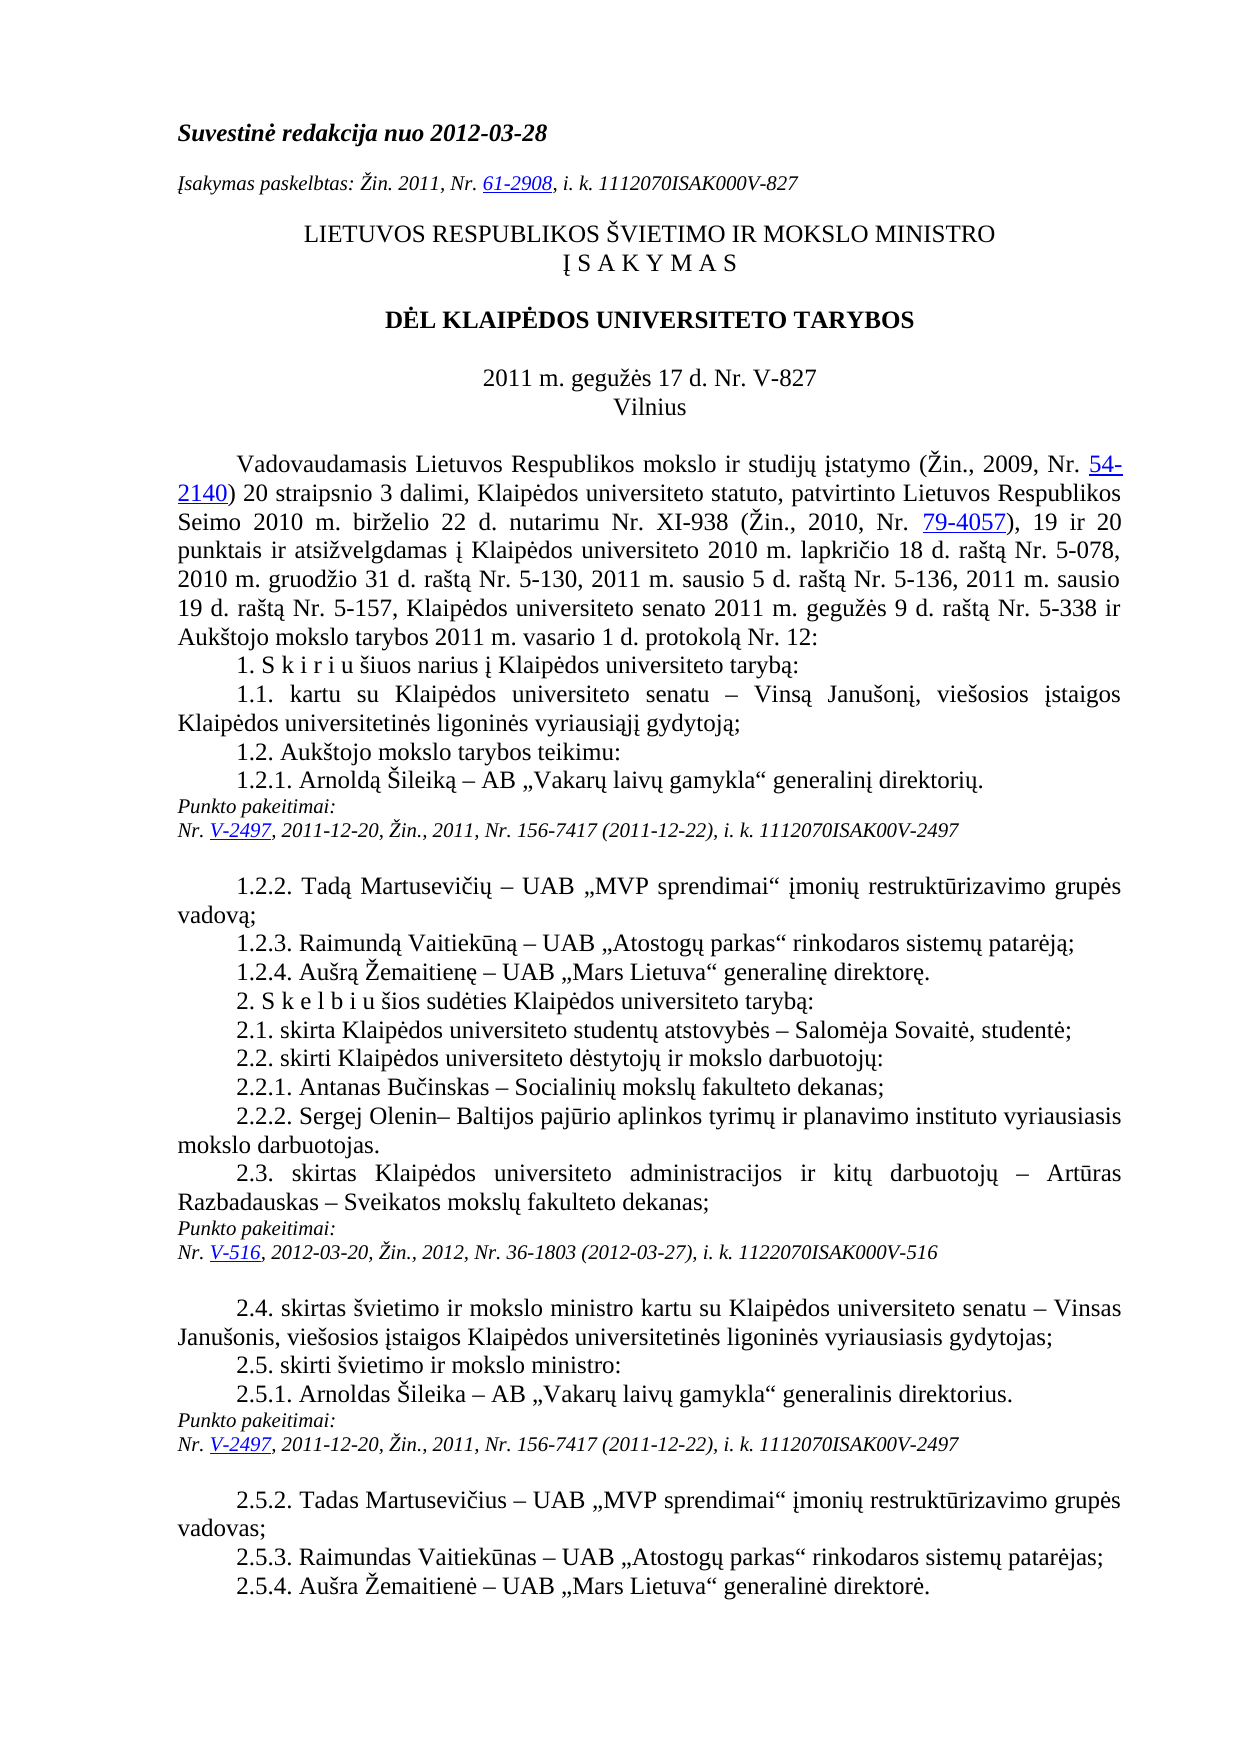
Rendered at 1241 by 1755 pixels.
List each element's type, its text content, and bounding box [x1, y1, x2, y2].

text 2.2.1. Antanas Bučinskas – Socialinių mokslų fakulteto dekanas; [177, 1072, 1122, 1101]
text 2.3. skirtas Klaipėdos universiteto administracijos ir kitų darbuotojų – Artūras Razbadauskas – Sveikatos mokslų fakulteto dekanas; [177, 1158, 1122, 1216]
text Nr. V-516, 2012-03-20, Žin., 2012, Nr. 36-1803 (2012-03-27), i. k. 1122070ISAK000V-516 [177, 1240, 1122, 1264]
text Punkto pakeitimai: [177, 1216, 1122, 1240]
text Punkto pakeitimai: [177, 1408, 1122, 1432]
text 2.5.1. Arnoldas Šileika – AB „Vakarų laivų gamykla“ generalinis direktorius. [177, 1379, 1122, 1408]
text 1.2.4. Aušrą Žemaitienę – UAB „Mars Lietuva“ generalinę direktorę. [177, 957, 1122, 986]
text 1. S k i r i u šiuos narius į Klaipėdos universiteto tarybą: [177, 650, 1122, 679]
text Punkto pakeitimai: [177, 794, 1122, 818]
text Nr. V-2497, 2011-12-20, Žin., 2011, Nr. 156-7417 (2011-12-22), i. k. 1112070ISAK00V-2497 [177, 1432, 1122, 1456]
text Vadovaudamasis Lietuvos Respublikos mokslo ir studijų įstatymo (Žin., 2009, Nr. 54-2140) 20 straipsnio 3 dalimi, Klaipėdos universiteto statuto, patvirtinto Lietuvos Respublikos Seimo 2010 m. birželio 22 d. nutarimu Nr. XI-938 (Žin., 2010, Nr. 79-4057), 19 ir 20 punktais ir atsižvelgdamas į Klaipėdos universiteto 2010 m. lapkričio 18 d. raštą Nr. 5-078, 2010 m. gruodžio 31 d. raštą Nr. 5-130, 2011 m. sausio 5 d. raštą Nr. 5-136, 2011 m. sausio 19 d. raštą Nr. 5-157, Klaipėdos universiteto senato 2011 m. gegužės 9 d. raštą Nr. 5-338 ir Aukštojo mokslo tarybos 2011 m. vasario 1 d. protokolą Nr. 12: [177, 449, 1122, 650]
text 2.5.3. Raimundas Vaitiekūnas – UAB „Atostogų parkas“ rinkodaros sistemų patarėjas; [177, 1542, 1122, 1571]
text 1.1. kartu su Klaipėdos universiteto senatu – Vinsą Janušonį, viešosios įstaigos Klaipėdos universitetinės ligoninės vyriausiąjį gydytoją; [177, 679, 1122, 737]
text LIETUVOS RESPUBLIKOS ŠVIETIMO IR MOKSLO MINISTRO [177, 219, 1122, 248]
text 2. S k e l b i u šios sudėties Klaipėdos universiteto tarybą: [177, 986, 1122, 1015]
text 1.2.2. Tadą Martusevičių – UAB „MVP sprendimai“ įmonių restruktūrizavimo grupės vadovą; [177, 871, 1122, 928]
text Nr. V-2497, 2011-12-20, Žin., 2011, Nr. 156-7417 (2011-12-22), i. k. 1112070ISAK00V-2497 [177, 818, 1122, 842]
text 1.2.1. Arnoldą Šileiką – AB „Vakarų laivų gamykla“ generalinį direktorių. [177, 765, 1122, 794]
text 1.2.3. Raimundą Vaitiekūną – UAB „Atostogų parkas“ rinkodaros sistemų patarėją; [177, 928, 1122, 957]
text Suvestinė redakcija nuo 2012-03-28 [177, 118, 1122, 147]
text 2.5.4. Aušra Žemaitienė – UAB „Mars Lietuva“ generalinė direktorė. [177, 1571, 1122, 1600]
text 2.5. skirti švietimo ir mokslo ministro: [177, 1350, 1122, 1379]
text 2.5.2. Tadas Martusevičius – UAB „MVP sprendimai“ įmonių restruktūrizavimo grupės vadovas; [177, 1485, 1122, 1542]
text Įsakymas paskelbtas: Žin. 2011, Nr. 61-2908, i. k. 1112070ISAK000V-827 [177, 171, 1122, 195]
text 2011 m. gegužės 17 d. Nr. V-827 [177, 363, 1122, 392]
text Į S A K Y M A S [177, 248, 1122, 277]
text 2.2.2. Sergej Olenin– Baltijos pajūrio aplinkos tyrimų ir planavimo instituto vyriausiasis mokslo darbuotojas. [177, 1101, 1122, 1158]
text 1.2. Aukštojo mokslo tarybos teikimu: [177, 737, 1122, 765]
text DĖL KLAIPĖDOS UNIVERSITETO TARYBOS [177, 305, 1122, 334]
text Vilnius [177, 392, 1122, 420]
text 2.2. skirti Klaipėdos universiteto dėstytojų ir mokslo darbuotojų: [177, 1043, 1122, 1072]
text 2.4. skirtas švietimo ir mokslo ministro kartu su Klaipėdos universiteto senatu – Vinsas Janušonis, viešosios įstaigos Klaipėdos universitetinės ligoninės vyriausiasis gydytojas; [177, 1293, 1122, 1350]
text 2.1. skirta Klaipėdos universiteto studentų atstovybės – Salomėja Sovaitė, studentė; [177, 1015, 1122, 1043]
